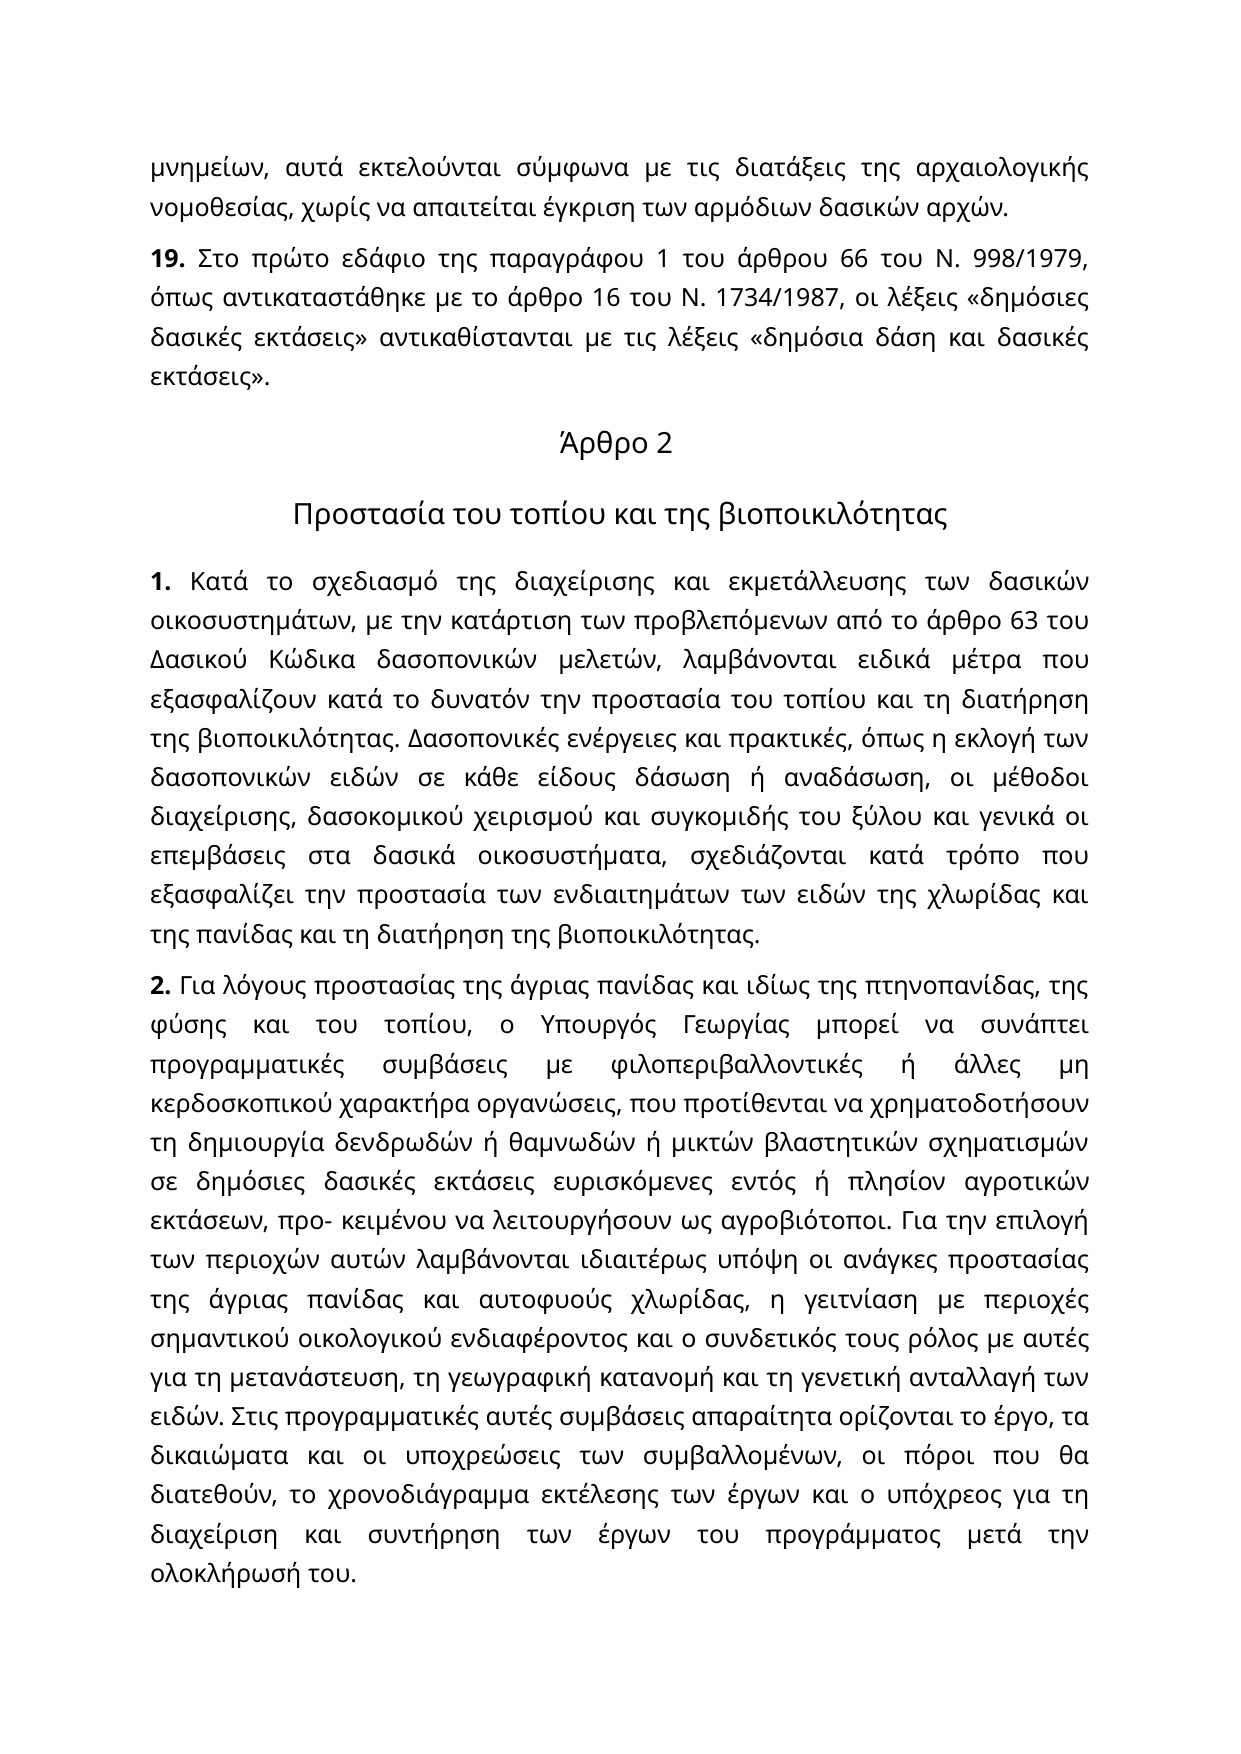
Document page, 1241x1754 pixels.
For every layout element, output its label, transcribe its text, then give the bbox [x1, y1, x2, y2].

text 19. Στο πρώτο εδάφιο της παραγράφου 1 του άρθρου 66 του N. 998/1979, όπως αντικαταστάθηκε με το άρθρο 16 του N. 1734/1987, οι λέξεις «δημόσιες δασικές εκτάσεις» αντικαθίστανται με τις λέξεις «δημόσια δάση και δασικές εκτάσεις». [150, 241, 1090, 392]
subtitle Άρθρο 2 [150, 422, 1090, 462]
text μνημείων, αυτά εκτελούνται σύμφωνα με τις διατάξεις της αρχαιολογικής νομοθεσίας, χωρίς να απαιτείται έγκριση των αρμόδιων δασικών αρχών. [150, 150, 1090, 223]
text 2. Για λόγους προστασίας της άγριας πανίδας και ιδίως της πτηνοπανίδας, της φύσης και του τοπίου, ο Υπουργός Γεωργίας μπορεί να συνάπτει προγραμματικές συμβάσεις με φιλοπεριβαλλοντικές ή άλλες μη κερδοσκοπικού χαρακτήρα οργανώσεις, που προτίθενται να χρηματοδοτήσουν τη δημιουργία δενδρωδών ή θαμνωδών ή μικτών βλαστητικών σχηματισμών σε δημόσιες δασικές εκτάσεις ευρισκόμενες εντός ή πλησίον αγροτικών εκτάσεων, προ- κειμένου να λειτουργήσουν ως αγροβιότοποι. Για την επιλογή των περιοχών αυτών λαμβάνονται ιδιαιτέρως υπόψη οι ανάγκες προστασίας της άγριας πανίδας και αυτοφυούς χλωρίδας, η γειτνίαση με περιοχές σημαντικού οικολογικού ενδιαφέροντος και ο συνδετικός τους ρόλος με αυτές για τη μετανάστευση, τη γεωγραφική κατανομή και τη γενετική ανταλλαγή των ειδών. Στις προγραμματικές αυτές συμβάσεις απαραίτητα ορίζονται το έργο, τα δικαιώματα και οι υποχρεώσεις των συμβαλλομένων, οι πόροι που θα διατεθούν, το χρονοδιάγραμμα εκτέλεσης των έργων και ο υπόχρεος για τη διαχείριση και συντήρηση των έργων του προγράμματος μετά την ολοκλήρωσή του. [150, 968, 1090, 1589]
subtitle Προστασία του τοπίου και της βιοποικιλότητας [150, 493, 1090, 533]
text 1. Κατά το σχεδιασμό της διαχείρισης και εκμετάλλευσης των δασικών οικοσυστημάτων, με την κατάρτιση των προβλεπόμενων από το άρθρο 63 του Δασικού Κώδικα δασοπονικών μελετών, λαμβάνονται ειδικά μέτρα που εξασφαλίζουν κατά το δυνατόν την προστασία του τοπίου και τη διατήρηση της βιοποικιλότητας. Δασοπονικές ενέργειες και πρακτικές, όπως η εκλογή των δασοπονικών ειδών σε κάθε είδους δάσωση ή αναδάσωση, οι μέθοδοι διαχείρισης, δασοκομικού χειρισμού και συγκομιδής του ξύλου και γενικά οι επεμβάσεις στα δασικά οικοσυστήματα, σχεδιάζονται κατά τρόπο που εξασφαλίζει την προστασία των ενδιαιτημάτων των ειδών της χλωρίδας και της πανίδας και τη διατήρηση της βιοποικιλότητας. [150, 564, 1090, 950]
